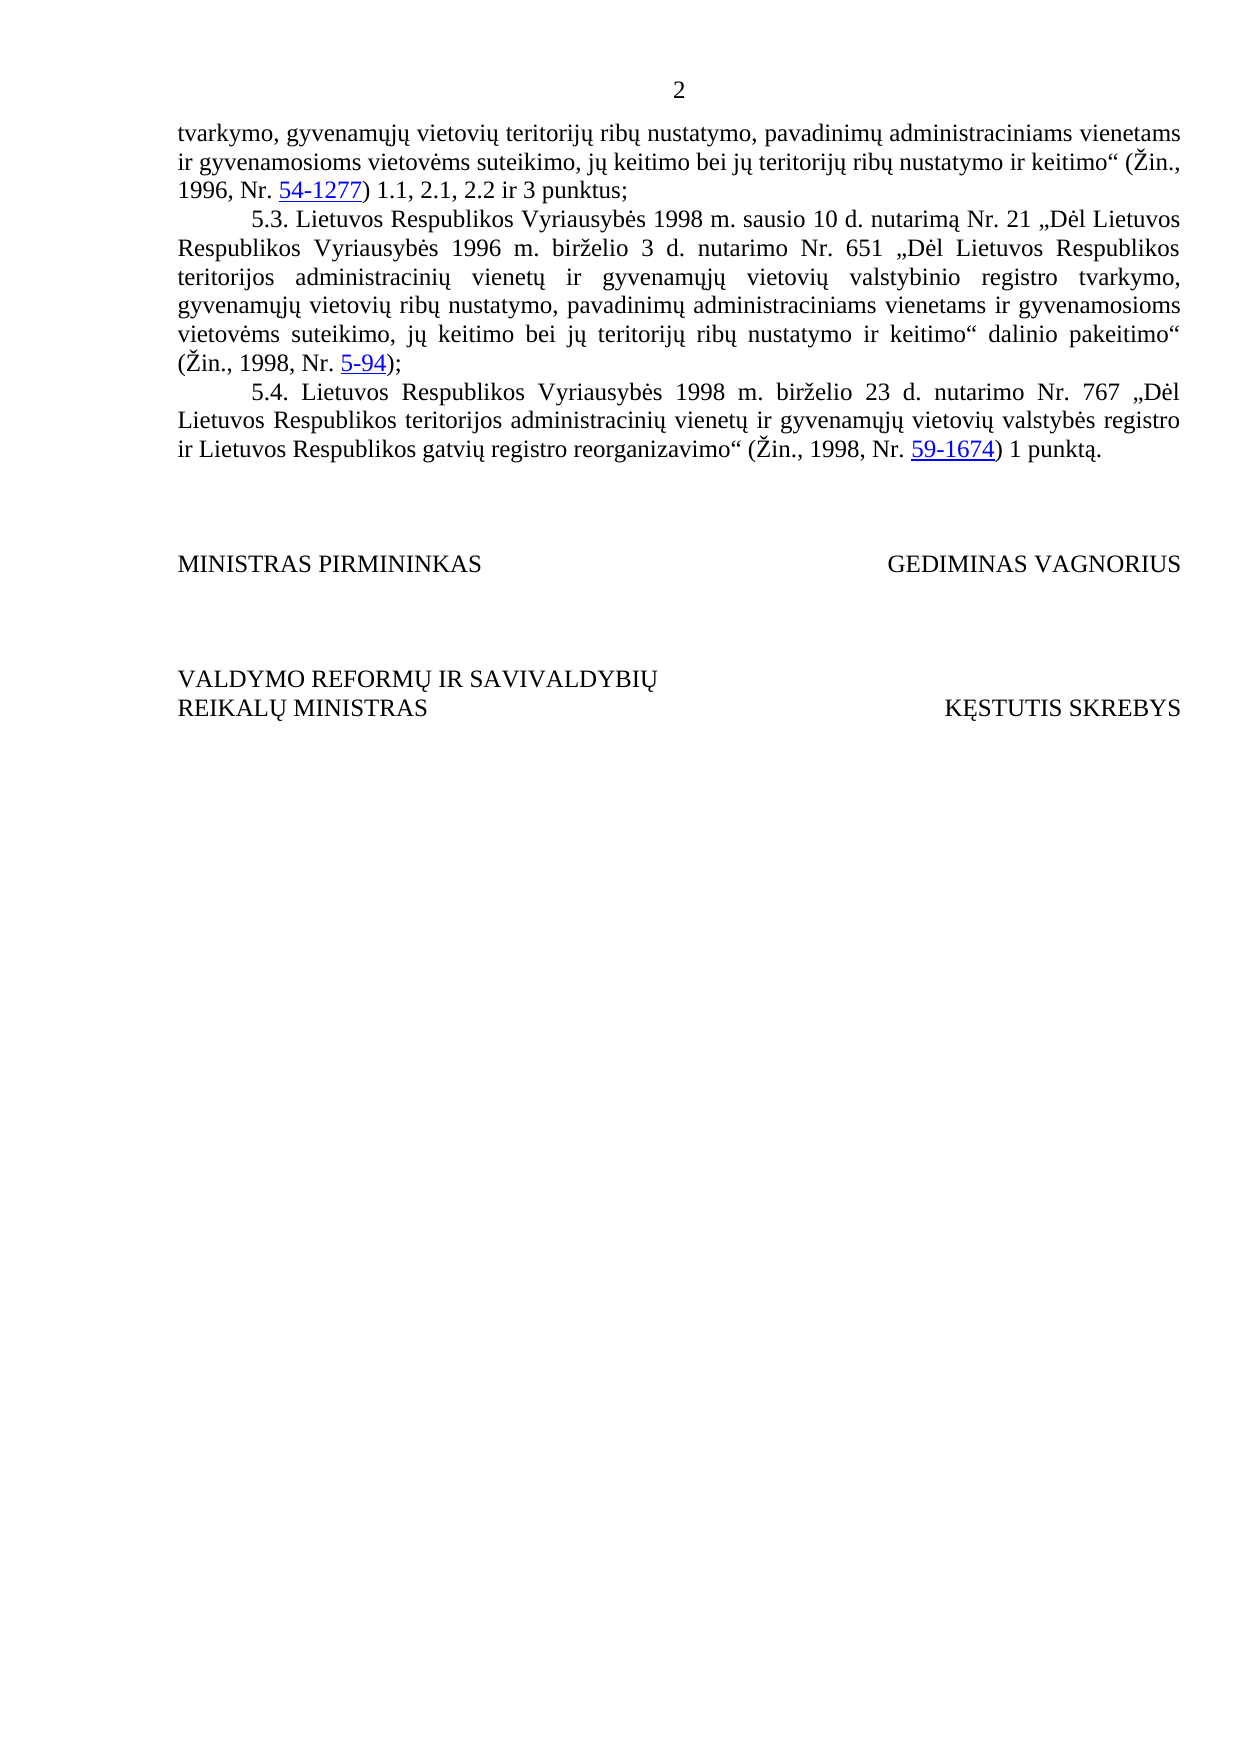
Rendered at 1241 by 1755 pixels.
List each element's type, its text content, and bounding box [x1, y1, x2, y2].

text tvarkymo, gyvenamųjų vietovių teritorijų ribų nustatymo, pavadinimų administraciniams vienetams ir gyvenamosioms vietovėms suteikimo, jų keitimo bei jų teritorijų ribų nustatymo ir keitimo“ (Žin., 1996, Nr. 54-1277) 1.1, 2.1, 2.2 ir 3 punktus; [177, 118, 1181, 204]
text 5.3. Lietuvos Respublikos Vyriausybės 1998 m. sausio 10 d. nutarimą Nr. 21 „Dėl Lietuvos Respublikos Vyriausybės 1996 m. birželio 3 d. nutarimo Nr. 651 „Dėl Lietuvos Respublikos teritorijos administracinių vienetų ir gyvenamųjų vietovių valstybinio registro tvarkymo, gyvenamųjų vietovių ribų nustatymo, pavadinimų administraciniams vienetams ir gyvenamosioms vietovėms suteikimo, jų keitimo bei jų teritorijų ribų nustatymo ir keitimo“ dalinio pakeitimo“ (Žin., 1998, Nr. 5-94); [177, 204, 1181, 377]
text reikalų ministras Kęstutis Skrebys [177, 693, 1181, 722]
text 5.4. Lietuvos Respublikos Vyriausybės 1998 m. birželio 23 d. nutarimo Nr. 767 „Dėl Lietuvos Respublikos teritorijos administracinių vienetų ir gyvenamųjų vietovių valstybės registro ir Lietuvos Respublikos gatvių registro reorganizavimo“ (Žin., 1998, Nr. 59-1674) 1 punktą. [177, 377, 1181, 463]
text Ministras Pirmininkas Gediminas Vagnorius [177, 549, 1181, 578]
text Valdymo reformų ir savivaldybių [177, 664, 1181, 693]
